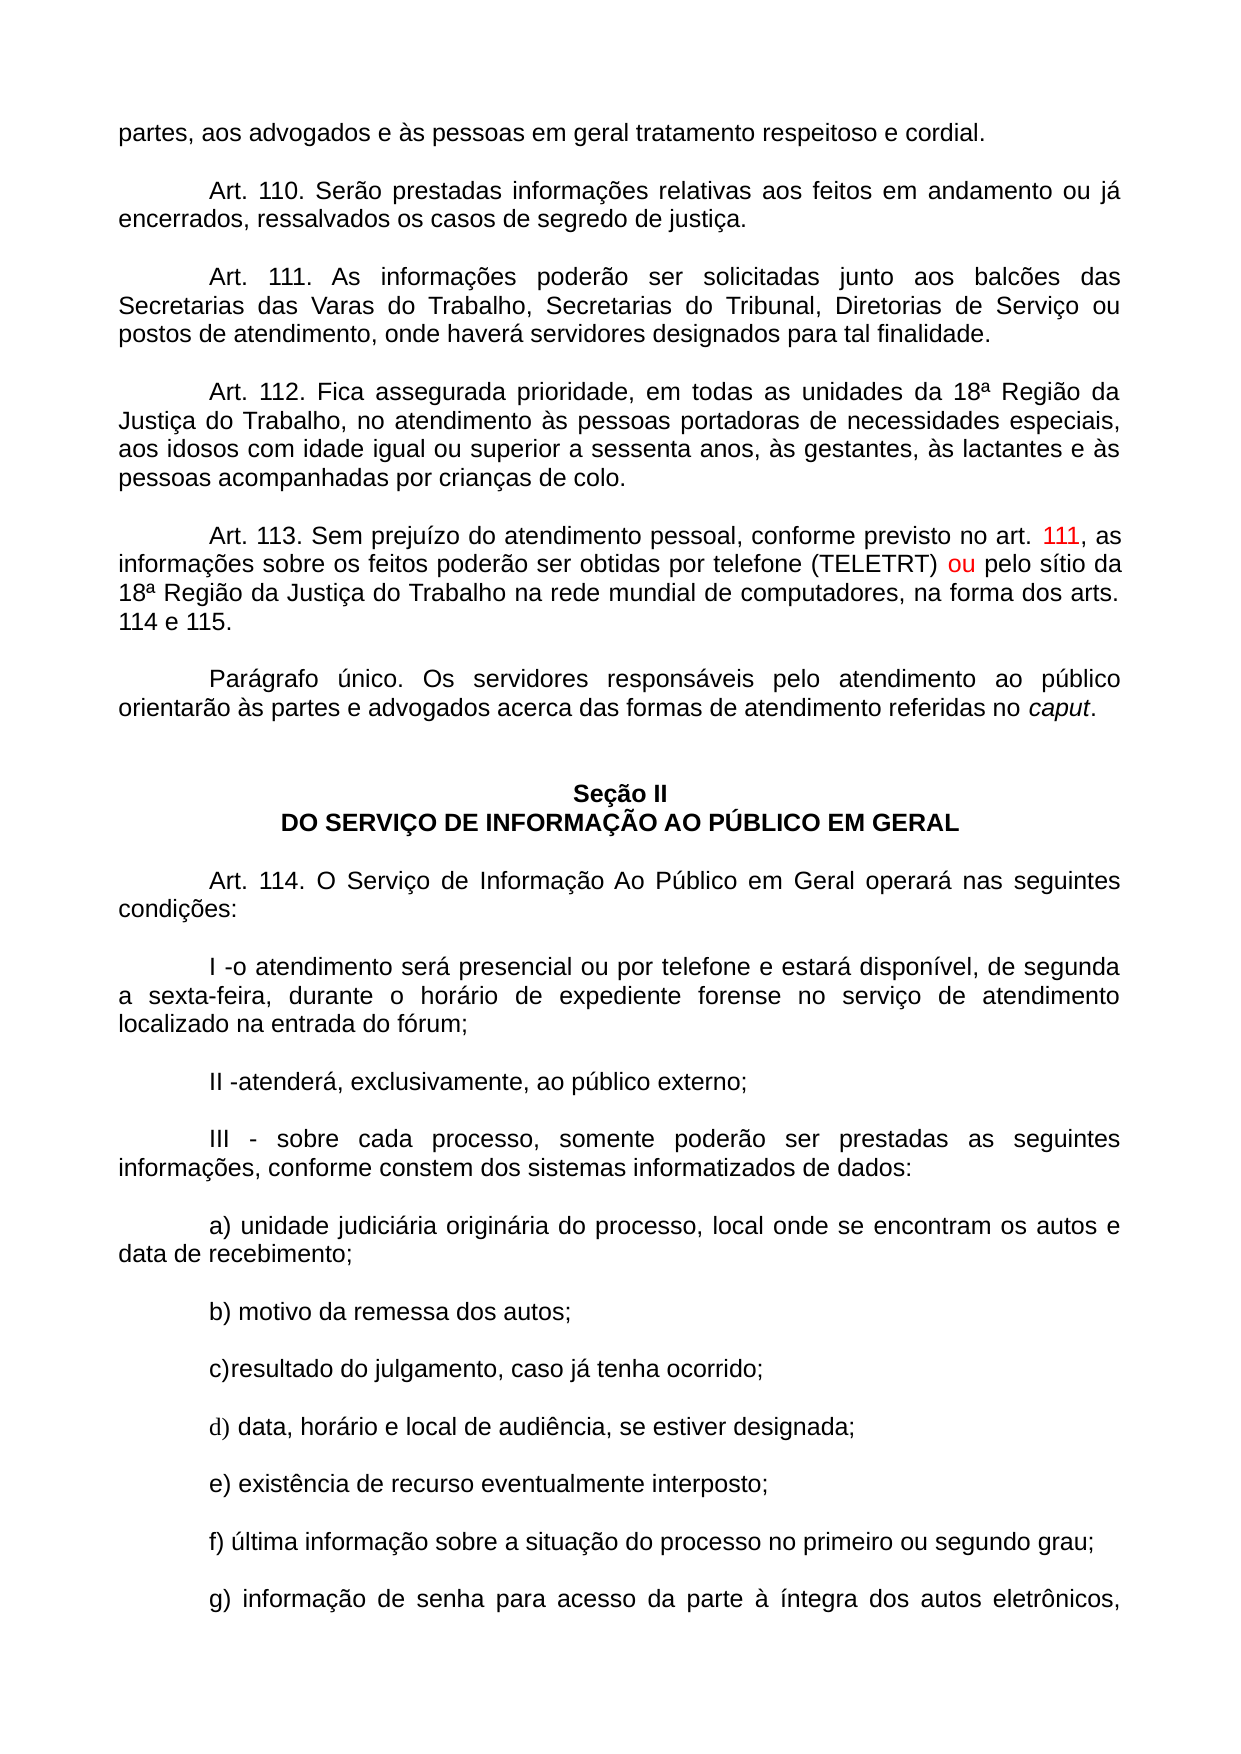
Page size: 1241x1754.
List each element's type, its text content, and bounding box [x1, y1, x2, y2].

text g) informação de senha para acesso da parte à íntegra dos autos eletrônicos, [118, 1584, 1122, 1613]
list resultado do julgamento, caso já tenha ocorrido; [118, 1354, 1122, 1383]
text I -o atendimento será presencial ou por telefone e estará disponível, de segunda a sexta-feira, durante o horário de expediente forense no serviço de atendimento localizado na entrada do fórum; [118, 952, 1122, 1038]
text III - sobre cada processo, somente poderão ser prestadas as seguintes informações, conforme constem dos sistemas informatizados de dados: [118, 1124, 1122, 1182]
text partes, aos advogados e às pessoas em geral tratamento respeitoso e cordial. [118, 118, 1122, 147]
text Art. 110. Serão prestadas informações relativas aos feitos em andamento ou já encerrados, ressalvados os casos de segredo de justiça. [118, 176, 1122, 233]
text e) existência de recurso eventualmente interposto; [118, 1469, 1122, 1498]
list data, horário e local de audiência, se estiver designada; [118, 1412, 1122, 1441]
text f) última informação sobre a situação do processo no primeiro ou segundo grau; [118, 1527, 1122, 1556]
text Art. 111. As informações poderão ser solicitadas junto aos balcões das Secretarias das Varas do Trabalho, Secretarias do Tribunal, Diretorias de Serviço ou postos de atendimento, onde haverá servidores designados para tal finalidade. [118, 262, 1122, 348]
text Parágrafo único. Os servidores responsáveis pelo atendimento ao público orientarão às partes e advogados acerca das formas de atendimento referidas no caput. [118, 664, 1122, 722]
text Art. 114. O Serviço de Informação Ao Público em Geral operará nas seguintes condições: [118, 866, 1122, 923]
text Art. 112. Fica assegurada prioridade, em todas as unidades da 18ª Região da Justiça do Trabalho, no atendimento às pessoas portadoras de necessidades especiais, aos idosos com idade igual ou superior a sessenta anos, às gestantes, às lactantes e às pessoas acompanhadas por crianças de colo. [118, 377, 1122, 492]
text Art. 113. Sem prejuízo do atendimento pessoal, conforme previsto no art. 111, as informações sobre os feitos poderão ser obtidas por telefone (TELETRT) ou pelo sítio da 18ª Região da Justiça do Trabalho na rede mundial de computadores, na forma dos arts. 114 e 115. [118, 521, 1122, 636]
text DO SERVIÇO DE INFORMAÇÃO AO PÚBLICO EM GERAL [118, 808, 1122, 837]
text II -atenderá, exclusivamente, ao público externo; [118, 1067, 1122, 1096]
text b) motivo da remessa dos autos; [118, 1297, 1122, 1326]
text Seção II [118, 779, 1122, 808]
text a) unidade judiciária originária do processo, local onde se encontram os autos e data de recebimento; [118, 1211, 1122, 1268]
